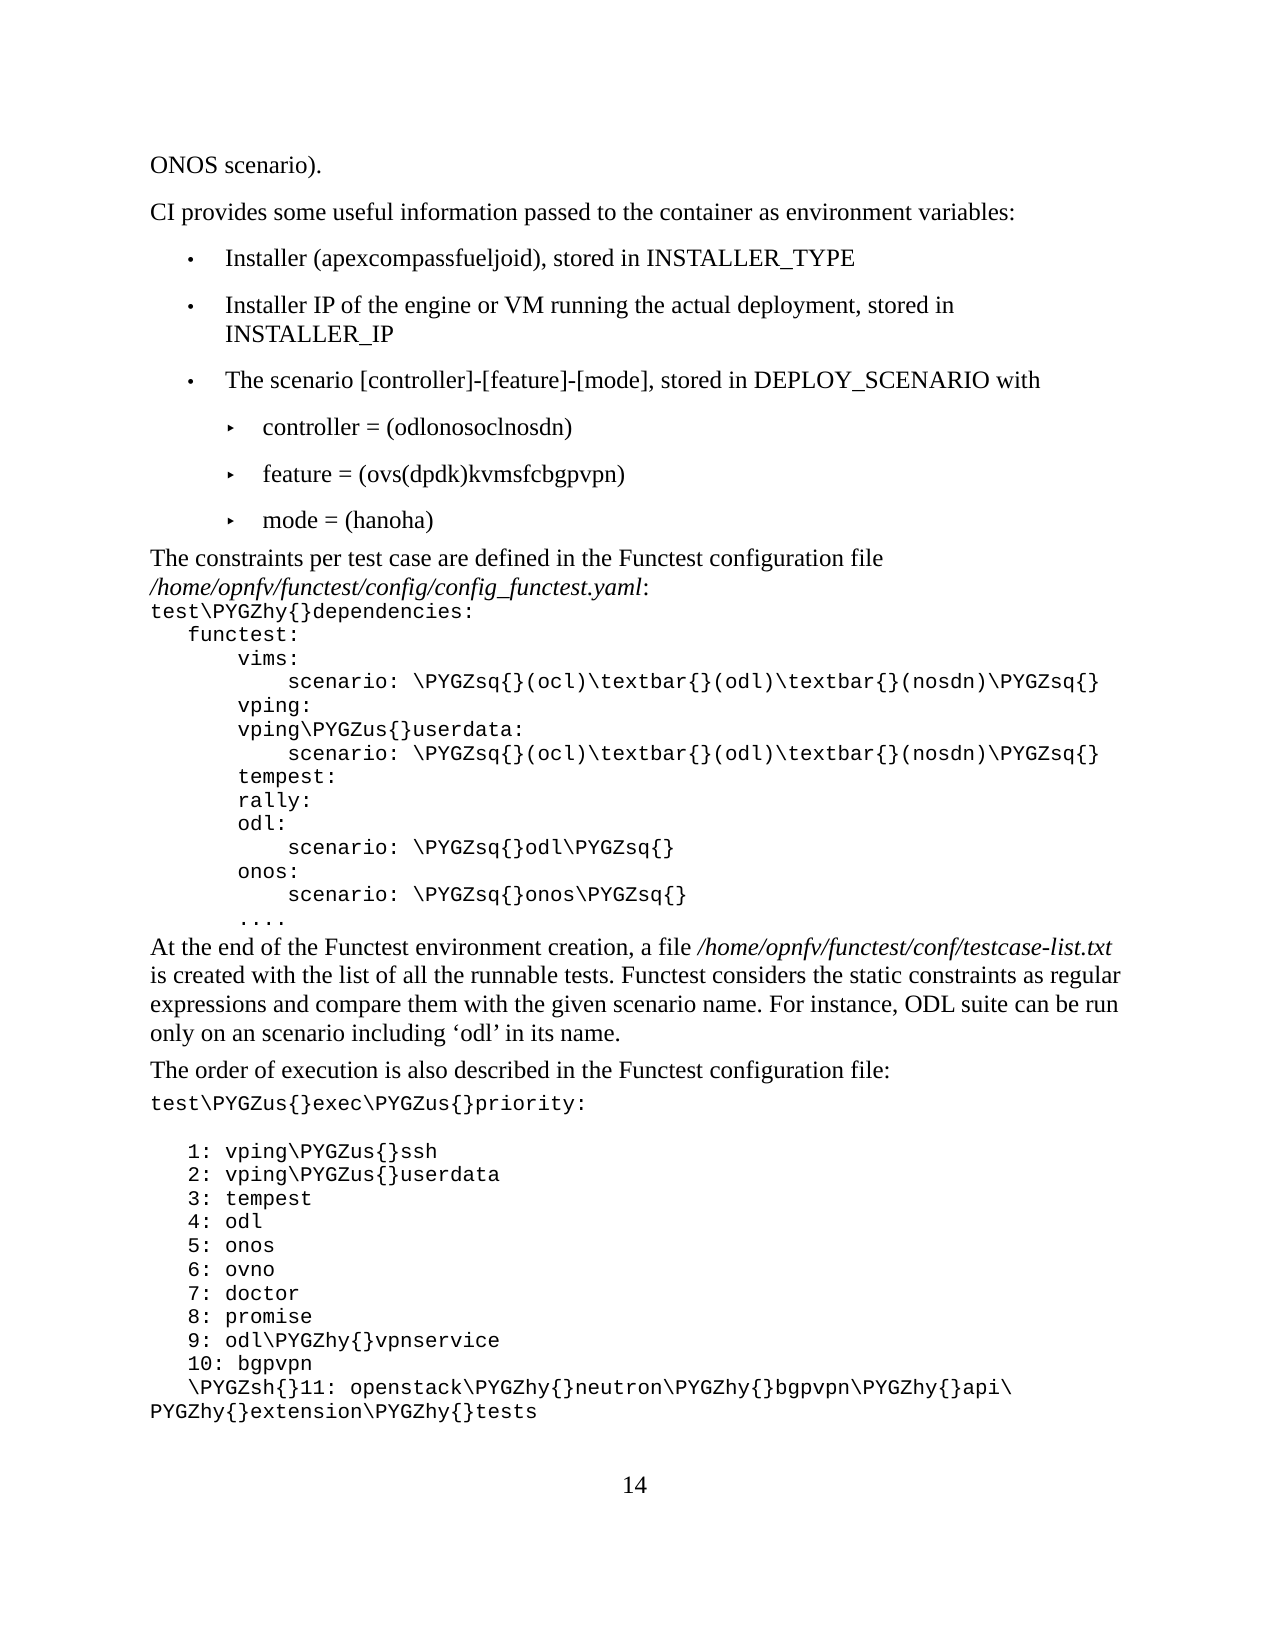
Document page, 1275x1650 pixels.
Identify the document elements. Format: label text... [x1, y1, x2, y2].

list Installer IP of the engine or VM running the actual deployment, stored in INSTALLER_IP [187, 290, 1125, 347]
text scenario: \PYGZsq{}odl\PYGZsq{} [150, 837, 1125, 861]
text At the end of the Functest environment creation, a file /home/opnfv/functest/conf/testcase-list.txt is created with the list of all the runnable tests. Functest considers the static constraints as regular expressions and compare them with the given scenario name. For instance, ODL suite can be run only on an scenario including ‘odl’ in its name. [150, 932, 1125, 1047]
text CI provides some useful information passed to the container as environment variables: [150, 197, 1125, 225]
text 8: promise [150, 1306, 1125, 1330]
text functest: [150, 624, 1125, 648]
text 9: odl\PYGZhy{}vpnservice [150, 1330, 1125, 1353]
text \PYGZsh{}11: openstack\PYGZhy{}neutron\PYGZhy{}bgpvpn\PYGZhy{}api\PYGZhy{}extension\PYGZhy{}tests [150, 1377, 1125, 1424]
text tempest: [150, 766, 1125, 790]
text 3: tempest [150, 1188, 1125, 1212]
list mode = (hanoha) [225, 505, 1125, 534]
text 7: doctor [150, 1282, 1125, 1306]
list controller = (odlonosoclnosdn) [225, 412, 1125, 441]
text odl: [150, 813, 1125, 837]
text 4: odl [150, 1212, 1125, 1235]
text 1: vping\PYGZus{}ssh [150, 1141, 1125, 1164]
list feature = (ovs(dpdk)kvmsfcbgpvpn) [225, 459, 1125, 487]
text test\PYGZhy{}dependencies: [150, 601, 1125, 624]
list Installer (apexcompassfueljoid), stored in INSTALLER_TYPE [187, 243, 1125, 272]
text 6: ovno [150, 1259, 1125, 1282]
text 2: vping\PYGZus{}userdata [150, 1164, 1125, 1188]
text onos: [150, 861, 1125, 884]
text The constraints per test case are defined in the Functest configuration file /home/opnfv/functest/config/config_functest.yaml: [150, 543, 1125, 601]
text scenario: \PYGZsq{}(ocl)\textbar{}(odl)\textbar{}(nosdn)\PYGZsq{} [150, 742, 1125, 766]
text .... [150, 908, 1125, 932]
text The order of execution is also described in the Functest configuration file: [150, 1056, 1125, 1084]
text test\PYGZus{}exec\PYGZus{}priority: [150, 1093, 1125, 1117]
text scenario: \PYGZsq{}onos\PYGZsq{} [150, 884, 1125, 908]
text vping: [150, 695, 1125, 719]
text ONOS scenario). [150, 150, 1125, 179]
text scenario: \PYGZsq{}(ocl)\textbar{}(odl)\textbar{}(nosdn)\PYGZsq{} [150, 672, 1125, 695]
text 10: bgpvpn [150, 1353, 1125, 1377]
text vping\PYGZus{}userdata: [150, 719, 1125, 742]
list The scenario [controller]-[feature]-[mode], stored in DEPLOY_SCENARIO with [187, 365, 1125, 394]
text 5: onos [150, 1235, 1125, 1259]
text rally: [150, 790, 1125, 813]
text vims: [150, 648, 1125, 672]
